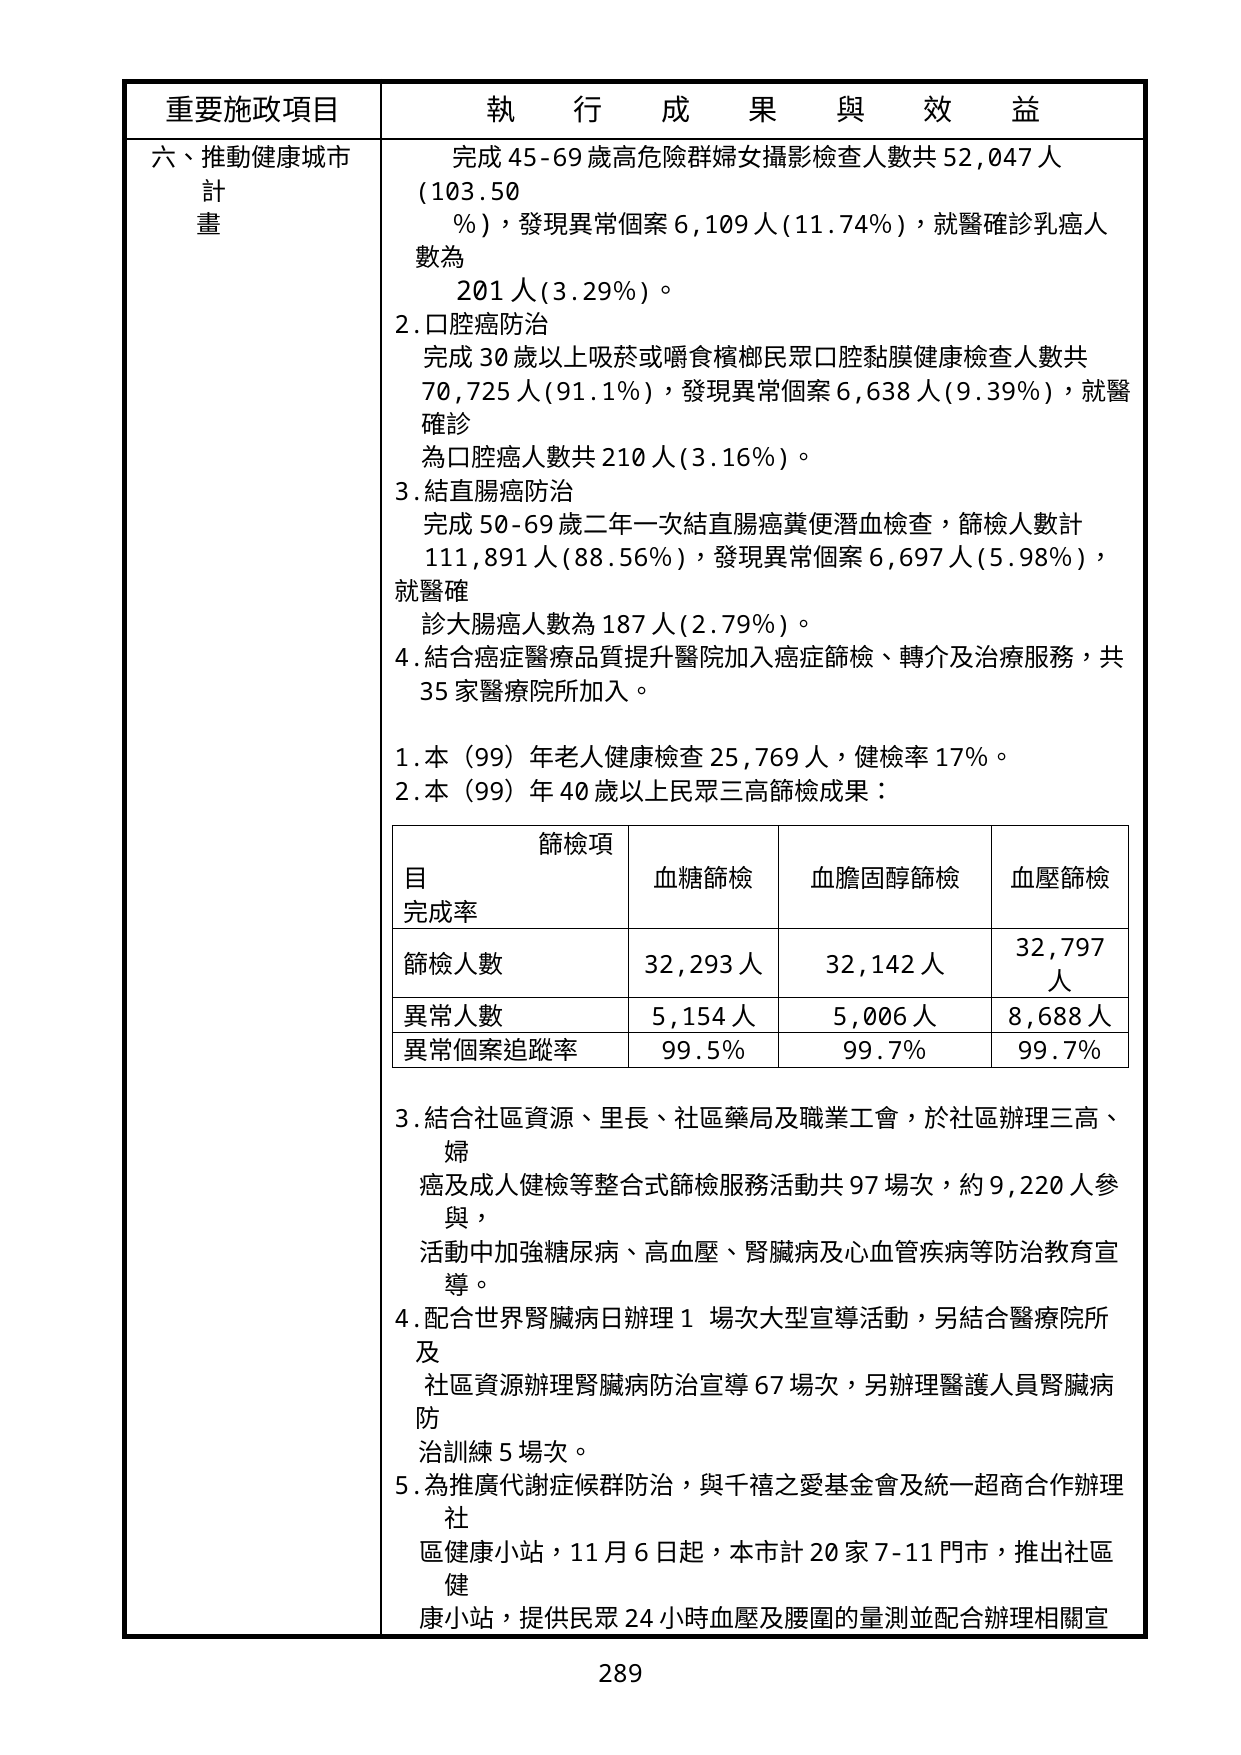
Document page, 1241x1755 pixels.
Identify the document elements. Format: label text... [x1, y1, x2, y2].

table_cell 異常人數 [393, 998, 628, 1032]
table_cell 8,688人 [992, 998, 1128, 1032]
table_cell 六、推動健康城市計 畫 [127, 140, 380, 1634]
table_cell 32,293人 [629, 929, 778, 997]
table_header 血壓篩檢 [992, 826, 1128, 928]
table_header 血膽固醇篩檢 [779, 826, 991, 928]
table_cell 篩檢人數 [393, 929, 628, 997]
table_cell 99.7％ [779, 1033, 991, 1067]
table_header 執 行 成 果 與 效 益 [382, 84, 1143, 138]
table_cell 5,006人 [779, 998, 991, 1032]
table_cell 99.7％ [992, 1033, 1128, 1067]
table_cell 99.5％ [629, 1033, 778, 1067]
table_header 篩檢項目 完成率 [393, 826, 628, 928]
table_cell 32,797人 [992, 929, 1128, 997]
table_cell 異常個案追蹤率 [393, 1033, 628, 1067]
table_header 血糖篩檢 [629, 826, 778, 928]
table_cell 5,154人 [629, 998, 778, 1032]
table_cell 完成45-69歲高危險群婦女攝影檢查人數共52,047人(103.50 ％)，發現異常個案6,109人(11.74％)，就醫確診乳癌人數為 201人(3.29％)。 2.口腔癌防治 完成30歲以上吸菸或嚼食檳榔民眾口腔黏膜健康檢查人數共 70,725人(91.1％)，發現異常個案6,638人(9.39％)，就醫確診 為口腔癌人數共210人(3.16％)。 3.結直腸癌防治 完成50-69歲二年一次結直腸癌糞便潛血檢查，篩檢人數計 111,891人(88.56％)，發現異常個案6,697人(5.98％)，就醫確 診大腸癌人數為187人(2.79％)。 4.結合癌症醫療品質提升醫院加入癌症篩檢、轉介及治療服務，共 35家醫療院所加入。 1.本（99）年老人健康檢查25,769人，健檢率17％。 2.本（99）年40歲以上民眾三高篩檢成果： 3.結合社區資源、里長、社區藥局及職業工會，於社區辦理三高、婦 癌及成人健檢等整合式篩檢服務活動共97場次，約9,220人參與， 活動中加強糖尿病、高血壓、腎臟病及心血管疾病等防治教育宣導。 4.配合世界腎臟病日辦理1 場次大型宣導活動，另結合醫療院所及 社區資源辦理腎臟病防治宣導67場次，另辦理醫護人員腎臟病防 治訓練5場次。 5.為推廣代謝症候群防治，與千禧之愛基金會及統一超商合作辦理社 區健康小站，11月6日起，本市計20家7-11門市，推出社區健 康小站，提供民眾24小時血壓及腰圍的量測並配合辦理相關宣 [382, 140, 1143, 1634]
table_cell 32,142人 [779, 929, 991, 997]
table_header 重要施政項目 [127, 84, 380, 138]
